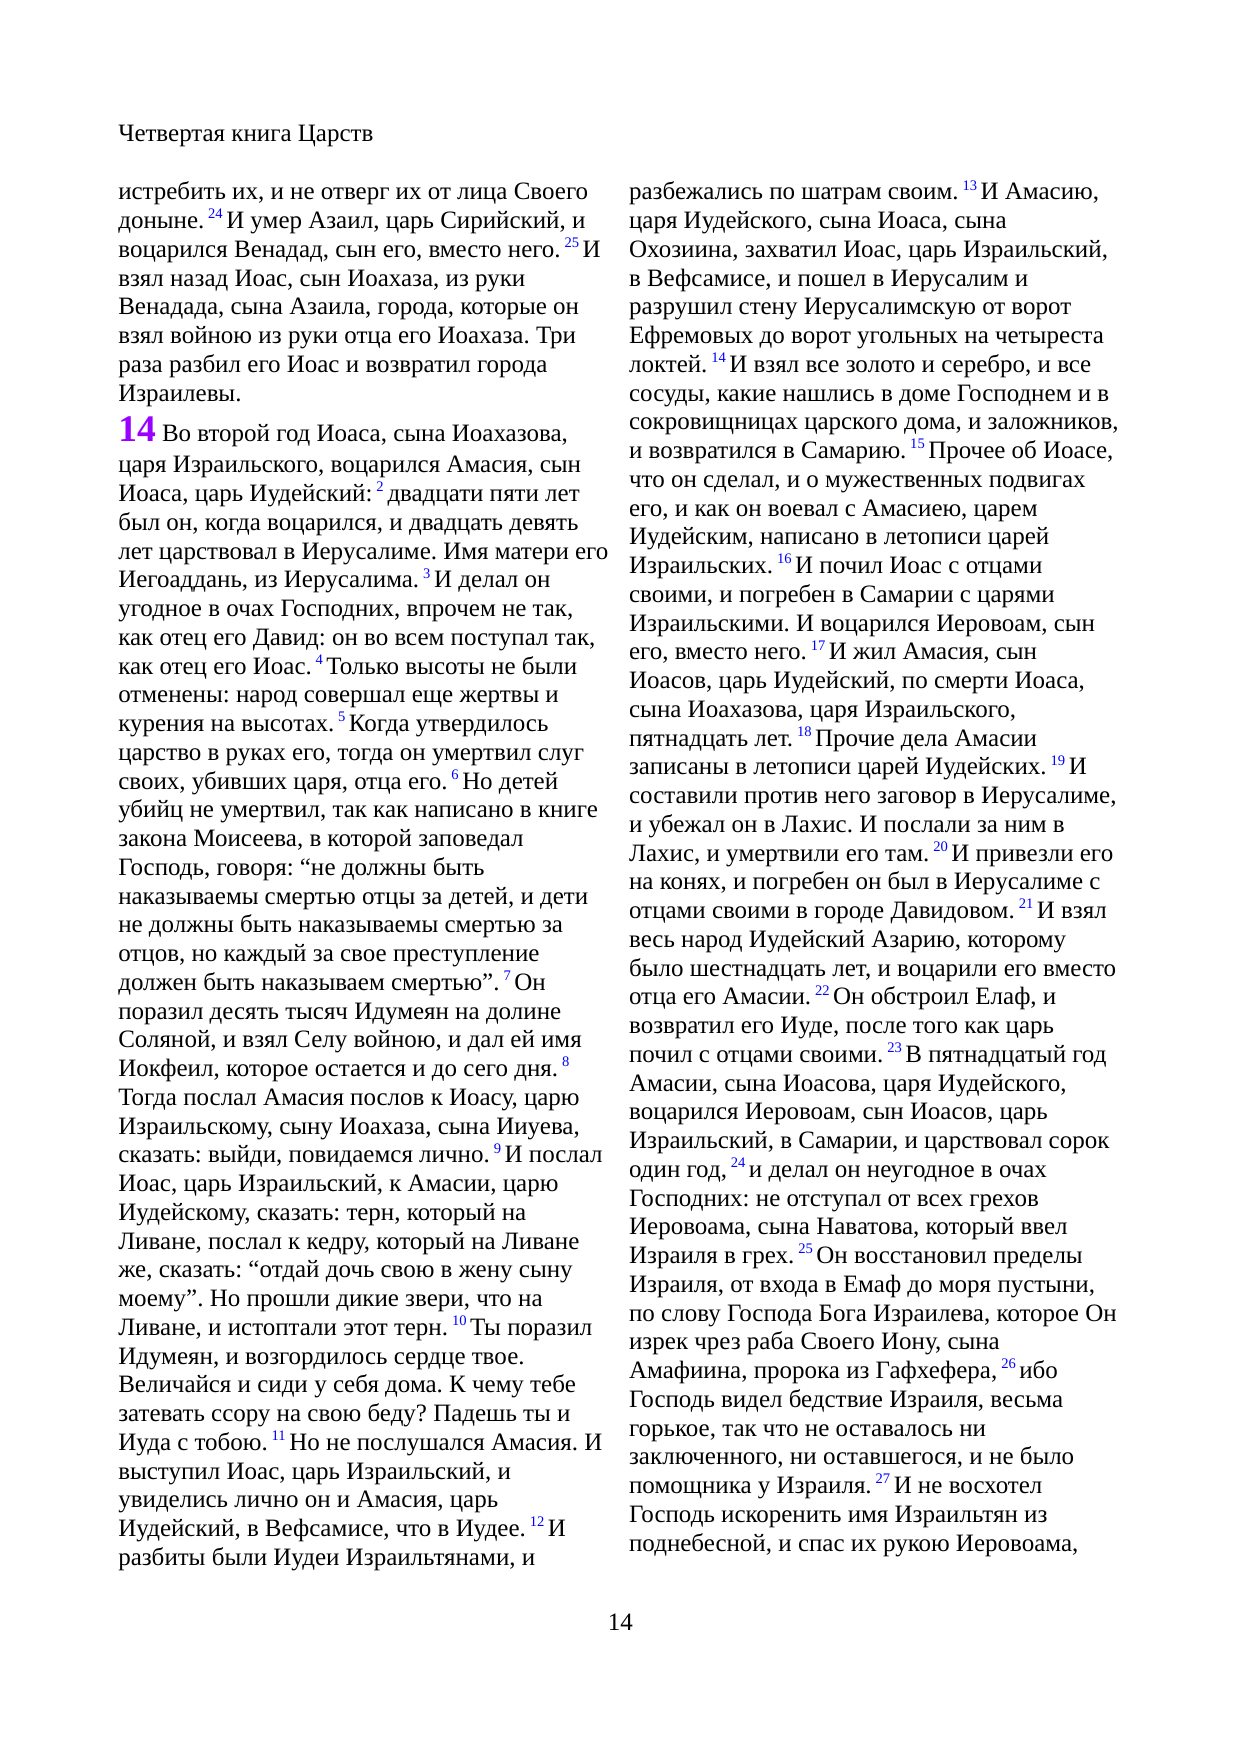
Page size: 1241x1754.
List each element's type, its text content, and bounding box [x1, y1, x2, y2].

text истребить их, и не отверг их от лица Своего доныне. 24 И умер Азаил, царь Сирийский, и воцарился Венадад, сын его, вместо него. 25 И взял назад Иоас, сын Иоахаза, из руки Венадада, сына Азаила, города, которые он взял войною из руки отца его Иоахаза. Три раза разбил его Иоас и возвратил города Израилевы. [118, 176, 611, 406]
text 14 Во второй год Иоаса, сына Иоахазова, царя Израильского, воцарился Амасия, сын Иоаса, царь Иудейский: 2 двадцати пяти лет был он, когда воцарился, и двадцать девять лет царствовал в Иерусалиме. Имя матери его Иегоаддань, из Иерусалима. 3 И делал он угодное в очах Господних, впрочем не так, как отец его Давид: он во всем поступал так, как отец его Иоас. 4 Только высоты не были отменены: народ совершал еще жертвы и курения на высотах. 5 Когда утвердилось царство в руках его, тогда он умертвил слуг своих, убивших царя, отца его. 6 Но детей убийц не умертвил, так как написано в книге закона Моисеева, в которой заповедал Господь, говоря: “не должны быть наказываемы смертью отцы за детей, и дети не должны быть наказываемы смертью за отцов, но каждый за свое преступление должен быть наказываем смертью”. 7 Он поразил десять тысяч Идумеян на долине Соляной, и взял Селу войною, и дал ей имя Иокфеил, которое остается и до сего дня. 8 Тогда послал Амасия послов к Иоасу, царю Израильскому, сыну Иоахаза, сына Ииуева, сказать: выйди, повидаемся лично. 9 И послал Иоас, царь Израильский, к Амасии, царю Иудейскому, сказать: терн, который на Ливане, послал к кедру, который на Ливане же, сказать: “отдай дочь свою в жену сыну моему”. Но прошли дикие звери, что на Ливане, и истоптали этот терн. 10 Ты поразил Идумеян, и возгордилось сердце твое. Величайся и сиди у себя дома. К чему тебе затевать ссору на свою беду? Падешь ты и Иуда с тобою. 11 Но не послушался Амасия. И выступил Иоас, царь Израильский, и увиделись лично он и Амасия, царь Иудейский, в Вефсамисе, что в Иудее. 12 И разбиты были Иудеи Израильтянами, и [118, 406, 611, 1571]
text разбежались по шатрам своим. 13 И Амасию, царя Иудейского, сына Иоаса, сына Охозиина, захватил Иоас, царь Израильский, в Вефсамисе, и пошел в Иерусалим и разрушил стену Иерусалимскую от ворот Ефремовых до ворот угольных на четыреста локтей. 14 И взял все золото и серебро, и все сосуды, какие нашлись в доме Господнем и в сокровищницах царского дома, и заложников, и возвратился в Самарию. 15 Прочее об Иоасе, что он сделал, и о мужественных подвигах его, и как он воевал с Амасиею, царем Иудейским, написано в летописи царей Израильских. 16 И почил Иоас с отцами своими, и погребен в Самарии с царями Израильскими. И воцарился Иеровоам, сын его, вместо него. 17 И жил Амасия, сын Иоасов, царь Иудейский, по смерти Иоаса, сына Иоахазова, царя Израильского, пятнадцать лет. 18 Прочие дела Амасии записаны в летописи царей Иудейских. 19 И составили против него заговор в Иерусалиме, и убежал он в Лахис. И послали за ним в Лахис, и умертвили его там. 20 И привезли его на конях, и погребен он был в Иерусалиме с отцами своими в городе Давидовом. 21 И взял весь народ Иудейский Азарию, которому было шестнадцать лет, и воцарили его вместо отца его Амасии. 22 Он обстроил Елаф, и возвратил его Иуде, после того как царь почил с отцами своими. 23 В пятнадцатый год Амасии, сына Иоасова, царя Иудейского, воцарился Иеровоам, сын Иоасов, царь Израильский, в Самарии, и царствовал сорок один год, 24 и делал он неугодное в очах Господних: не отступал от всех грехов Иеровоама, сына Наватова, который ввел Израиля в грех. 25 Он восстановил пределы Израиля, от входа в Емаф до моря пустыни, по слову Господа Бога Израилева, которое Он изрек чрез раба Своего Иону, сына Амафиина, пророка из Гафхефера, 26 ибо Господь видел бедствие Израиля, весьма горькое, так что не оставалось ни заключенного, ни оставшегося, и не было помощника у Израиля. 27 И не восхотел Господь искоренить имя Израильтян из поднебесной, и спас их рукою Иеровоама, [629, 176, 1122, 1556]
